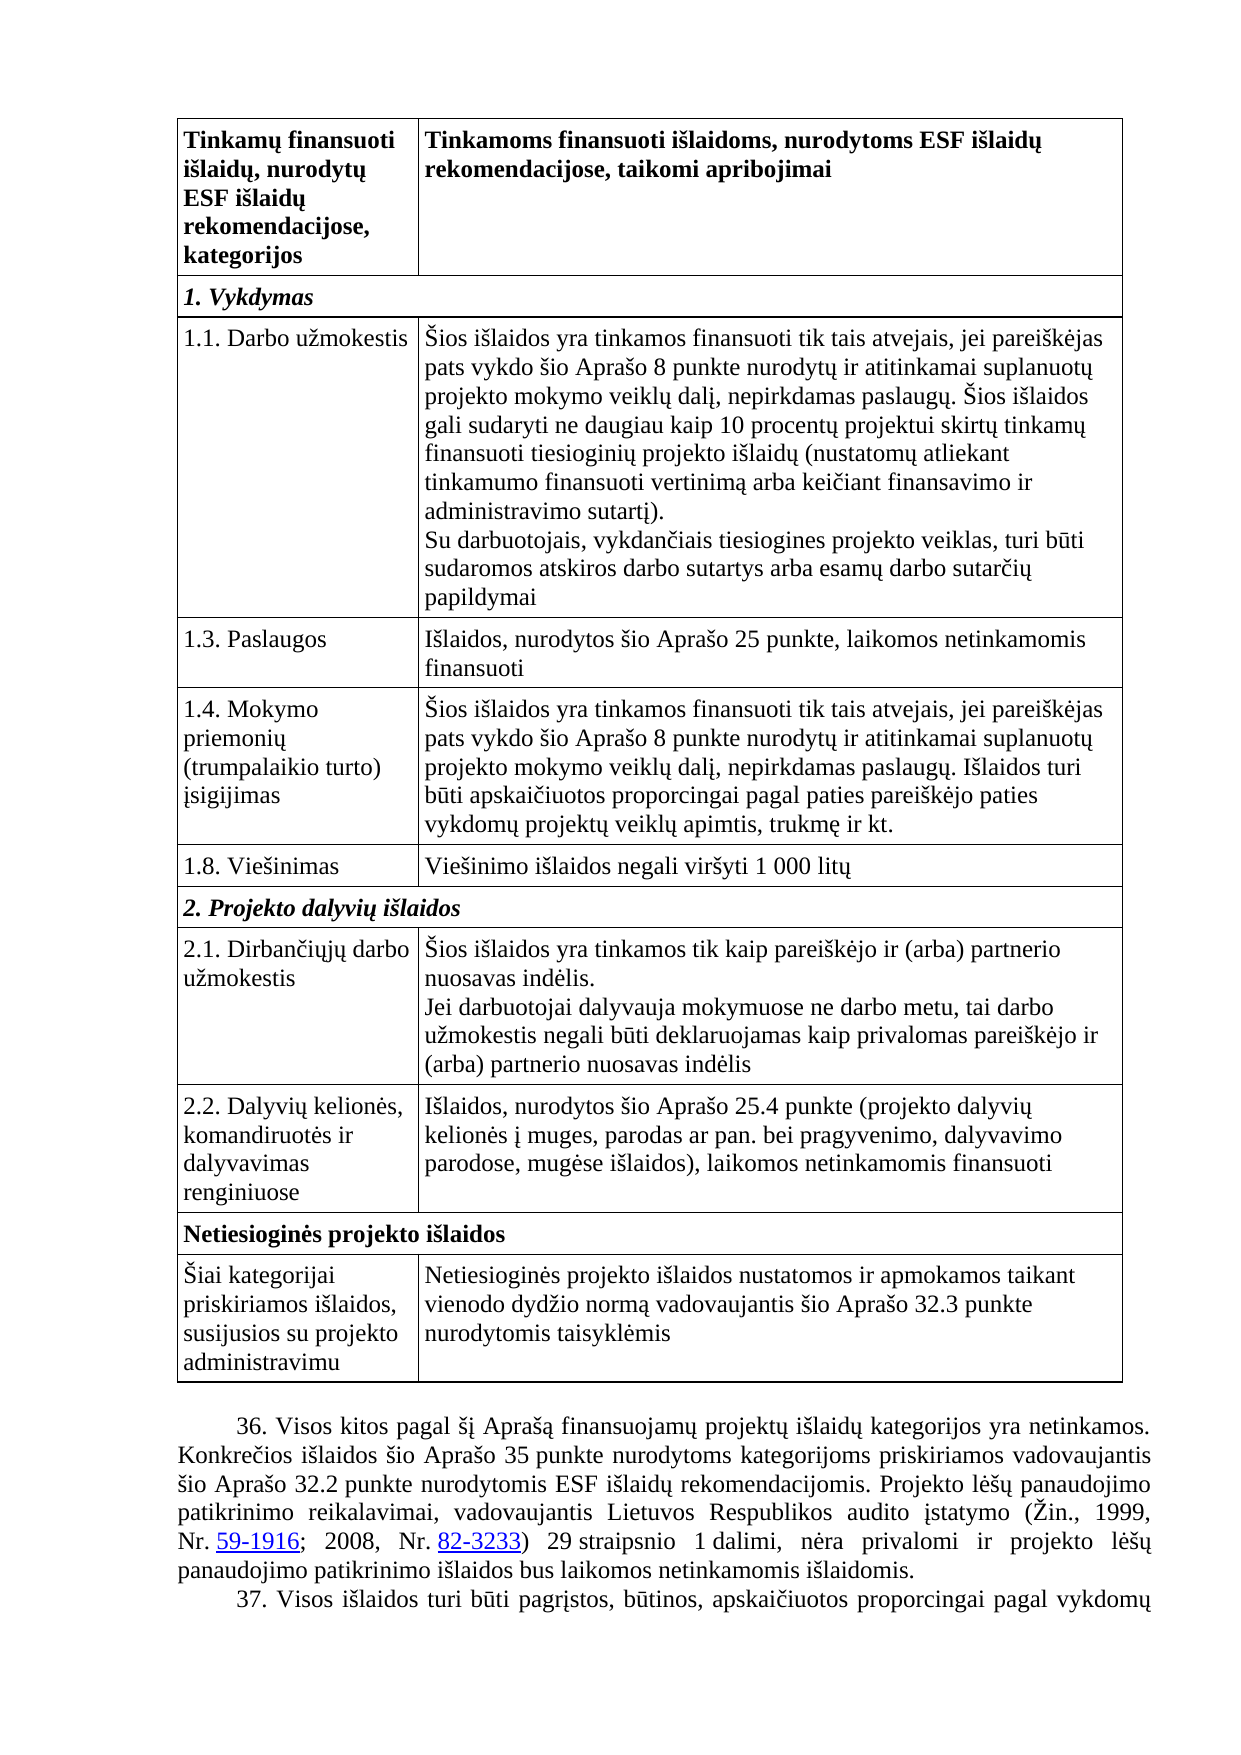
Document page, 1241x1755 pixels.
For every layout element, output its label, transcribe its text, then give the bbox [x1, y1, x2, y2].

table_cell Netiesioginės projekto išlaidos nustatomos ir apmokamos taikant vienodo dydžio normą vadovaujantis šio Aprašo 32.3 punkte nurodytomis taisyklėmis [419, 1255, 1122, 1381]
table_cell [1071, 887, 1122, 927]
table_cell Išlaidos, nurodytos šio Aprašo 25 punkte, laikomos netinkamomis finansuoti [419, 618, 1122, 687]
table_cell Išlaidos, nurodytos šio Aprašo 25.4 punkte (projekto dalyvių kelionės į muges, parodas ar pan. bei pragyvenimo, dalyvavimo parodose, mugėse išlaidos), laikomos netinkamomis finansuoti [419, 1085, 1122, 1212]
table_cell 2.1. Dirbančiųjų darbo užmokestis [178, 928, 418, 1084]
table_cell Viešinimo išlaidos negali viršyti 1 000 litų [419, 845, 1122, 886]
table_cell Šios išlaidos yra tinkamos finansuoti tik tais atvejais, jei pareiškėjas pats vykdo šio Aprašo 8 punkte nurodytų ir atitinkamai suplanuotų projekto mokymo veiklų dalį, nepirkdamas paslaugų. Išlaidos turi būti apskaičiuotos proporcingai pagal paties pareiškėjo paties vykdomų projektų veiklų apimtis, trukmę ir kt. [419, 688, 1122, 844]
table_cell 2. Projekto dalyvių išlaidos [178, 887, 1071, 927]
text 36. Visos kitos pagal šį Aprašą finansuojamų projektų išlaidų kategorijos yra netinkamos. Konkrečios išlaidos šio Aprašo 35 punkte nurodytoms kategorijoms priskiriamos vadovaujantis šio Aprašo 32.2 punkte nurodytomis ESF išlaidų rekomendacijomis. Projekto lėšų panaudojimo patikrinimo reikalavimai, vadovaujantis Lietuvos Respublikos audito įstatymo (Žin., 1999, Nr. 59-1916; 2008, Nr. 82-3233) 29 straipsnio 1 dalimi, nėra privalomi ir projekto lėšų panaudojimo patikrinimo išlaidos bus laikomos netinkamomis išlaidomis. [177, 1411, 1152, 1584]
table_cell 1.4. Mokymo priemonių (trumpalaikio turto) įsigijimas [178, 688, 418, 844]
table_cell 1.8. Viešinimas [178, 845, 418, 886]
table_cell 1.3. Paslaugos [178, 618, 418, 687]
table_cell 2.2. Dalyvių kelionės, komandiruotės ir dalyvavimas renginiuose [178, 1085, 418, 1212]
table_cell [1084, 276, 1122, 316]
table_cell [1071, 1213, 1122, 1253]
table_header Tinkamoms finansuoti išlaidoms, nurodytoms ESF išlaidų rekomendacijose, taikomi apribojimai [419, 119, 1122, 275]
table_header Tinkamų finansuoti išlaidų, nurodytų ESF išlaidų rekomendacijose, kategorijos [178, 119, 418, 275]
table_cell Netiesioginės projekto išlaidos [178, 1213, 1071, 1253]
table_cell Šios išlaidos yra tinkamos finansuoti tik tais atvejais, jei pareiškėjas pats vykdo šio Aprašo 8 punkte nurodytų ir atitinkamai suplanuotų projekto mokymo veiklų dalį, nepirkdamas paslaugų. Šios išlaidos gali sudaryti ne daugiau kaip 10 procentų projektui skirtų tinkamų finansuoti tiesioginių projekto išlaidų (nustatomų atliekant tinkamumo finansuoti vertinimą arba keičiant finansavimo ir administravimo sutartį). Su darbuotojais, vykdančiais tiesiogines projekto veiklas, turi būti sudaromos atskiros darbo sutartys arba esamų darbo sutarčių papildymai [419, 318, 1122, 617]
table_cell Šiai kategorijai priskiriamos išlaidos, susijusios su projekto administravimu [178, 1255, 418, 1381]
table_cell Šios išlaidos yra tinkamos tik kaip pareiškėjo ir (arba) partnerio nuosavas indėlis. Jei darbuotojai dalyvauja mokymuose ne darbo metu, tai darbo užmokestis negali būti deklaruojamas kaip privalomas pareiškėjo ir (arba) partnerio nuosavas indėlis [419, 928, 1122, 1084]
table_cell 1.1. Darbo užmokestis [178, 318, 418, 617]
table_cell 1. Vykdymas [178, 276, 1083, 316]
text 37. Visos išlaidos turi būti pagrįstos, būtinos, apskaičiuotos proporcingai pagal vykdomų [177, 1584, 1152, 1612]
